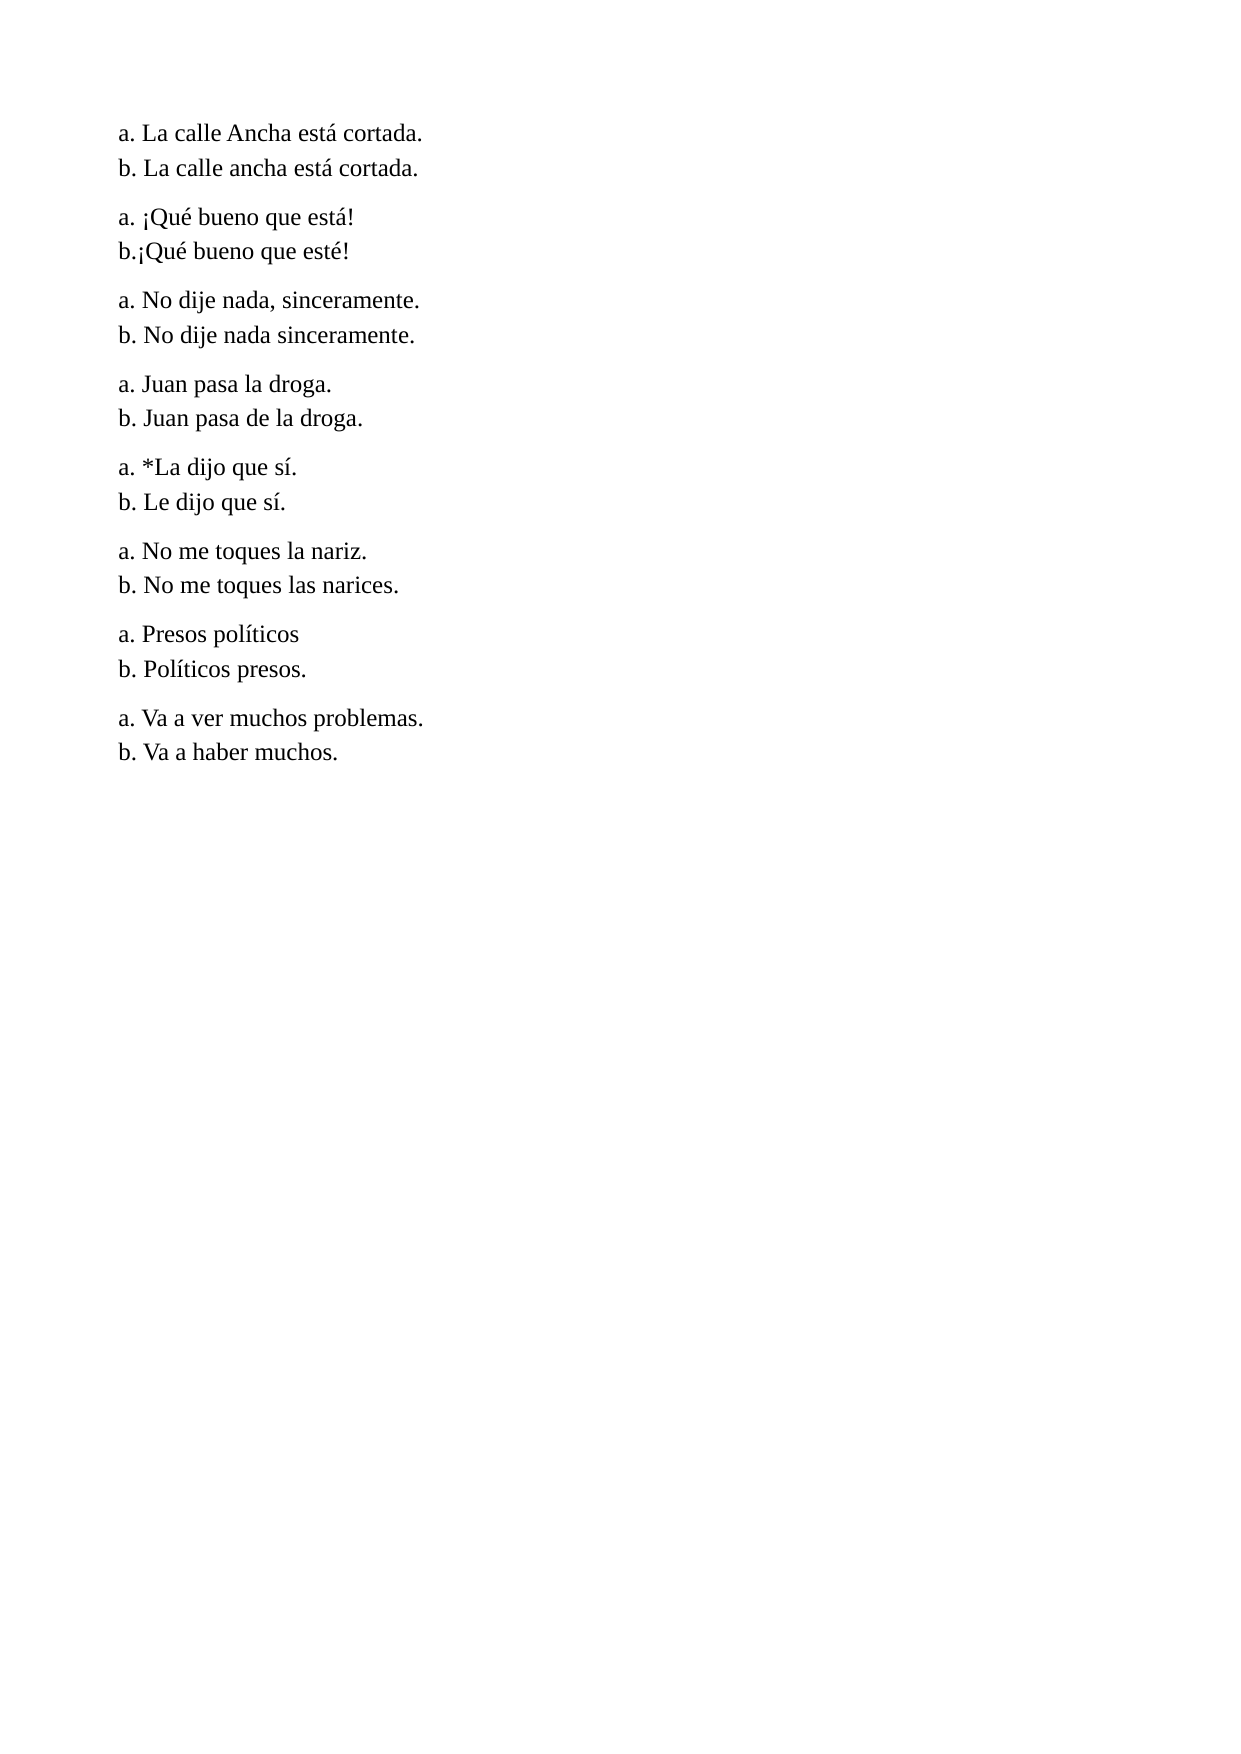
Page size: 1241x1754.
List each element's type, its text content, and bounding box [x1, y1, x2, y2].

text a. *La dijo que sí. b. Le dijo que sí. [118, 452, 1122, 516]
text a. Juan pasa la droga. b. Juan pasa de la droga. [118, 369, 1122, 432]
text a. Va a ver muchos problemas. b. Va a haber muchos. [118, 703, 1122, 766]
text a. No me toques la nariz. b. No me toques las narices. [118, 536, 1122, 599]
text a. La calle Ancha está cortada. b. La calle ancha está cortada. [118, 118, 1122, 181]
text a. Presos políticos b. Políticos presos. [118, 619, 1122, 683]
text a. ¡Qué bueno que está! b.¡Qué bueno que esté! [118, 202, 1122, 265]
text a. No dije nada, sinceramente. b. No dije nada sinceramente. [118, 285, 1122, 348]
